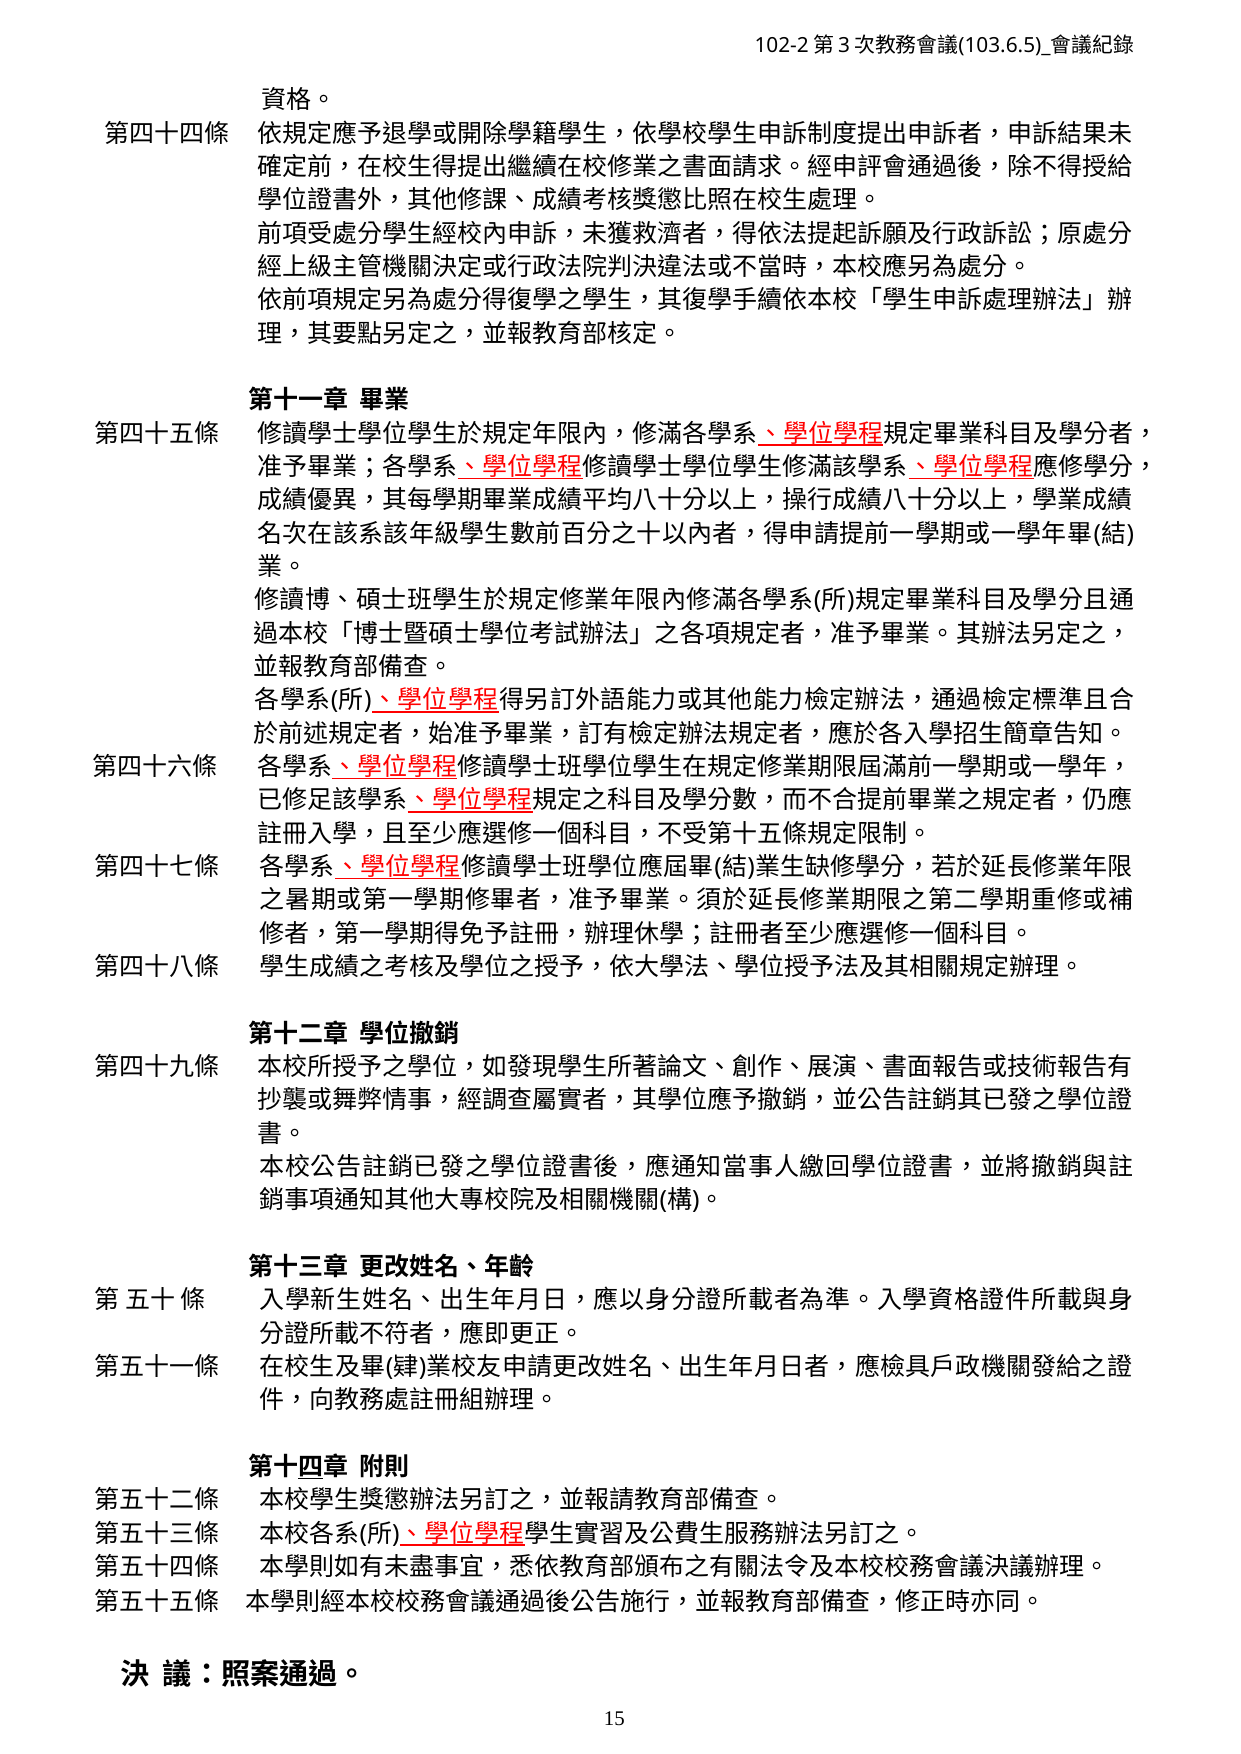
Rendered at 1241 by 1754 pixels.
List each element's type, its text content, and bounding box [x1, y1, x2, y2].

text 第四十八條 學生成績之考核及學位之授予，依大學法、學位授予法及其相關規定辦理。 [94, 949, 1134, 982]
text 第五十一條 在校生及畢(肄)業校友申請更改姓名、出生年月日者，應檢具戶政機關發給之證件，向教務處註冊組辦理。 [94, 1349, 1134, 1416]
text 第十二章 學位撤銷 [248, 1016, 1134, 1049]
text 前項受處分學生經校內申訴，未獲救濟者，得依法提起訴願及行政訴訟；原處分經上級主管機關決定或行政法院判決違法或不當時，本校應另為處分。 [257, 216, 1134, 282]
text 第四十六條 各學系、學位學程修讀學士班學位學生在規定修業期限屆滿前一學期或一學年，已修足該學系、學位學程規定之科目及學分數，而不合提前畢業之規定者，仍應註冊入學，且至少應選修一個科目，不受第十五條規定限制。 [92, 749, 1134, 849]
text 依前項規定另為處分得復學之學生，其復學手續依本校「學生申訴處理辦法」辦理，其要點另定之，並報教育部核定。 [257, 282, 1134, 349]
text 第五十四條 本學則如有未盡事宜，悉依教育部頒布之有關法令及本校校務會議決議辦理。 [94, 1549, 1134, 1582]
text 第四十四條 依規定應予退學或開除學籍學生，依學校學生申訴制度提出申訴者，申訴結果未確定前，在校生得提出繼續在校修業之書面請求。經申評會通過後，除不得授給學位證書外，其他修課、成績考核獎懲比照在校生處理。 [104, 116, 1134, 216]
text 第四十九條 本校所授予之學位，如發現學生所著論文、創作、展演、書面報告或技術報告有抄襲或舞弊情事，經調查屬實者，其學位應予撤銷，並公告註銷其已發之學位證書。 [94, 1049, 1134, 1149]
text 第 五十 條 入學新生姓名、出生年月日，應以身分證所載者為準。入學資格證件所載與身分證所載不符者，應即更正。 [94, 1282, 1134, 1349]
text 第五十五條 本學則經本校校務會議通過後公告施行，並報教育部備查，修正時亦同。 [94, 1582, 1134, 1617]
text 修讀博、碩士班學生於規定修業年限內修滿各學系(所)規定畢業科目及學分且通過本校「博士暨碩士學位考試辦法」之各項規定者，准予畢業。其辦法另定之，並報教育部備查。 [253, 582, 1134, 682]
text 資格。 [261, 82, 1134, 116]
text 第五十三條 本校各系(所)、學位學程學生實習及公費生服務辦法另訂之。 [94, 1516, 1134, 1549]
text 第十四章 附則 [248, 1449, 1134, 1482]
text 第五十二條 本校學生獎懲辦法另訂之，並報請教育部備查。 [94, 1482, 1134, 1516]
text 第四十七條 各學系、學位學程修讀學士班學位應屆畢(結)業生缺修學分，若於延長修業年限之暑期或第一學期修畢者，准予畢業。須於延長修業期限之第二學期重修或補修者，第一學期得免予註冊，辦理休學；註冊者至少應選修一個科目。 [94, 849, 1134, 949]
text 第十三章 更改姓名、年齡 [248, 1249, 1134, 1282]
text 決 議：照案通過。 [94, 1651, 1134, 1692]
text 第十一章 畢業 [248, 382, 1134, 416]
text 本校公告註銷已發之學位證書後，應通知當事人繳回學位證書，並將撤銷與註銷事項通知其他大專校院及相關機關(構)。 [259, 1149, 1134, 1216]
text 第四十五條 修讀學士學位學生於規定年限內，修滿各學系、學位學程規定畢業科目及學分者，准予畢業；各學系、學位學程修讀學士學位學生修滿該學系、學位學程應修學分，成績優異，其每學期畢業成績平均八十分以上，操行成績八十分以上，學業成績名次在該系該年級學生數前百分之十以內者，得申請提前一學期或一學年畢(結)業。 [94, 416, 1134, 582]
text 各學系(所)、學位學程得另訂外語能力或其他能力檢定辦法，通過檢定標準且合於前述規定者，始准予畢業，訂有檢定辦法規定者，應於各入學招生簡章告知。 [253, 682, 1134, 749]
